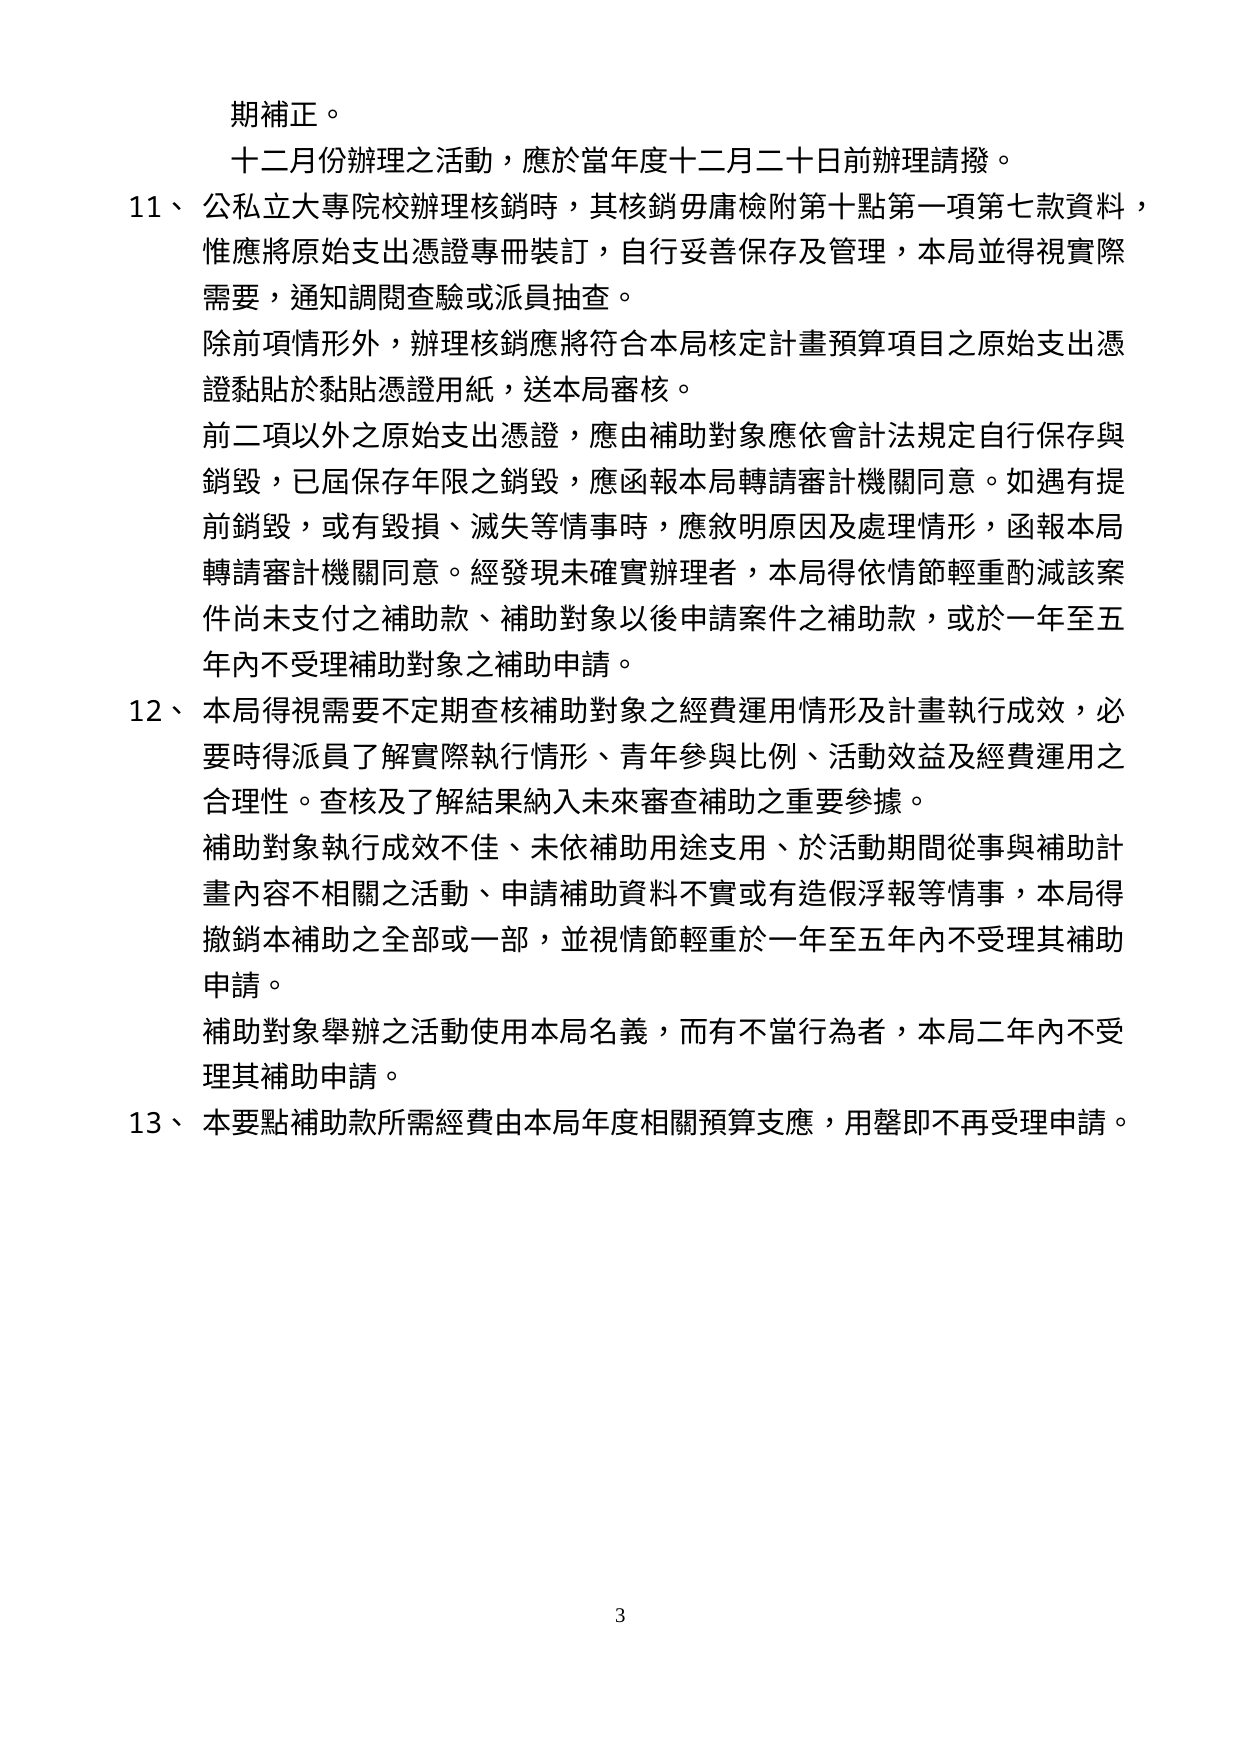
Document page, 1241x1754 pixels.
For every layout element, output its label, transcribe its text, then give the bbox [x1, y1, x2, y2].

list 公私立大專院校辦理核銷時，其核銷毋庸檢附第十點第一項第七款資料，惟應將原始支出憑證專冊裝訂，自行妥善保存及管理，本局並得視實際需要，通知調閱查驗或派員抽查。 [127, 180, 1128, 318]
list 本要點補助款所需經費由本局年度相關預算支應，用罄即不再受理申請。 [127, 1097, 1128, 1143]
text 補助對象舉辦之活動使用本局名義，而有不當行為者，本局二年內不受理其補助申請。 [202, 1005, 1128, 1097]
text 期補正。 [231, 89, 1128, 134]
text 補助對象執行成效不佳、未依補助用途支用、於活動期間從事與補助計畫內容不相關之活動、申請補助資料不實或有造假浮報等情事，本局得撤銷本補助之全部或一部，並視情節輕重於一年至五年內不受理其補助申請。 [202, 822, 1128, 1005]
list 本局得視需要不定期查核補助對象之經費運用情形及計畫執行成效，必要時得派員了解實際執行情形、青年參與比例、活動效益及經費運用之合理性。查核及了解結果納入未來審查補助之重要參據。 [127, 684, 1128, 822]
text 十二月份辦理之活動，應於當年度十二月二十日前辦理請撥。 [231, 134, 1128, 180]
text 除前項情形外，辦理核銷應將符合本局核定計畫預算項目之原始支出憑證黏貼於黏貼憑證用紙，送本局審核。 [202, 318, 1128, 409]
text 前二項以外之原始支出憑證，應由補助對象應依會計法規定自行保存與銷毀，已屆保存年限之銷毀，應函報本局轉請審計機關同意。如遇有提前銷毀，或有毀損、滅失等情事時，應敘明原因及處理情形，函報本局轉請審計機關同意。經發現未確實辦理者，本局得依情節輕重酌減該案件尚未支付之補助款、補助對象以後申請案件之補助款，或於一年至五年內不受理補助對象之補助申請。 [202, 409, 1128, 684]
